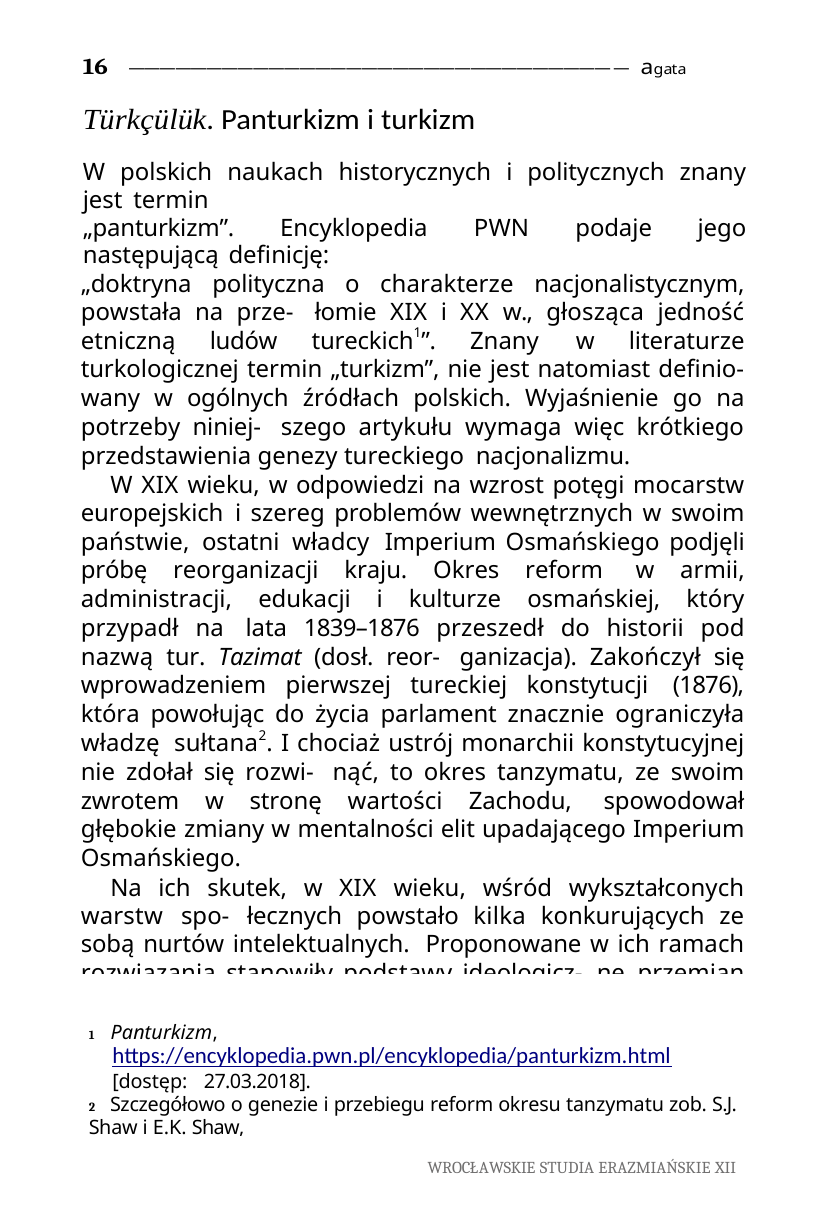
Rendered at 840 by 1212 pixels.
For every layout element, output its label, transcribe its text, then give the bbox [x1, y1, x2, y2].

text W polskich naukach historycznych i politycznych znany jest termin [83, 157, 746, 215]
text 2 Szczegółowo o genezie i przebiegu reform okresu tanzymatu zob. S.J. Shaw i E.K. Shaw, [88, 1094, 746, 1136]
text „panturkizm”. Encyklopedia PWN podaje jego następującą definicję: [83, 215, 746, 269]
text 16 ———————————————————————————————— agata paWlina [83, 53, 746, 81]
text W XIX wieku, w odpowiedzi na wzrost potęgi mocarstw europejskich i szereg problemów wewnętrznych w swoim państwie, ostatni władcy Imperium Osmańskiego podjęli próbę reorganizacji kraju. Okres reform w armii, administracji, edukacji i kulturze osmańskiej, który przypadł na lata 1839–1876 przeszedł do historii pod nazwą tur. Tazimat (dosł. reor- ganizacja). Zakończył się wprowadzeniem pierwszej tureckiej konstytucji (1876), która powołując do życia parlament znacznie ograniczyła władzę sułtana2. I chociaż ustrój monarchii konstytucyjnej nie zdołał się rozwi- nąć, to okres tanzymatu, ze swoim zwrotem w stronę wartości Zachodu, spowodował głębokie zmiany w mentalności elit upadającego Imperium Osmańskiego. [81, 471, 744, 874]
text „doktryna polityczna o charakterze nacjonalistycznym, powstała na prze- łomie XIX i XX w., głosząca jedność etniczną ludów tureckich1”. Znany w literaturze turkologicznej termin „turkizm”, nie jest natomiast definio- wany w ogólnych źródłach polskich. Wyjaśnienie go na potrzeby niniej- szego artykułu wymaga więc krótkiego przedstawienia genezy tureckiego nacjonalizmu. [81, 270, 744, 471]
text Na ich skutek, w XIX wieku, wśród wykształconych warstw spo- łecznych powstało kilka konkurujących ze sobą nurtów intelektualnych. Proponowane w ich ramach rozwiązania stanowiły podstawy ideologicz- ne przemian mających na celu wzmocnienie, a w efekcie przetrwanie Imperium Osmańskiego. Najstarszą z tych doktryn był tzw. osmanizm. Zakładał istnienie państwa wielonarodowego, pod warunkiem pełnej lo- jalności wszystkich jego mieszkańców, niezależnie od wyznawanej przez nich religii i pochodzenia etnicznego, wobec panującej dynastii3. Jednak w obliczu XIX-wiecznych zrywów narodowościowych i odrywaniu się kolejnych europejskich prowincji Imperium Osmańskiego na ich sku- tek, idea ta traciła rację bytu. W II poł. XIX wieku zaczął ją zastępować [81, 874, 744, 973]
text WROCŁAWSKIE STUDIA ERAZMIAŃSKIE XII [427, 1158, 746, 1177]
text 1 Panturkizm, https://encyklopedia.pwn.pl/encyklopedia/panturkizm.html [dostęp: 27.03.2018]. [88, 1020, 744, 1094]
text Türkçülük. Panturkizm i turkizm [83, 103, 746, 136]
